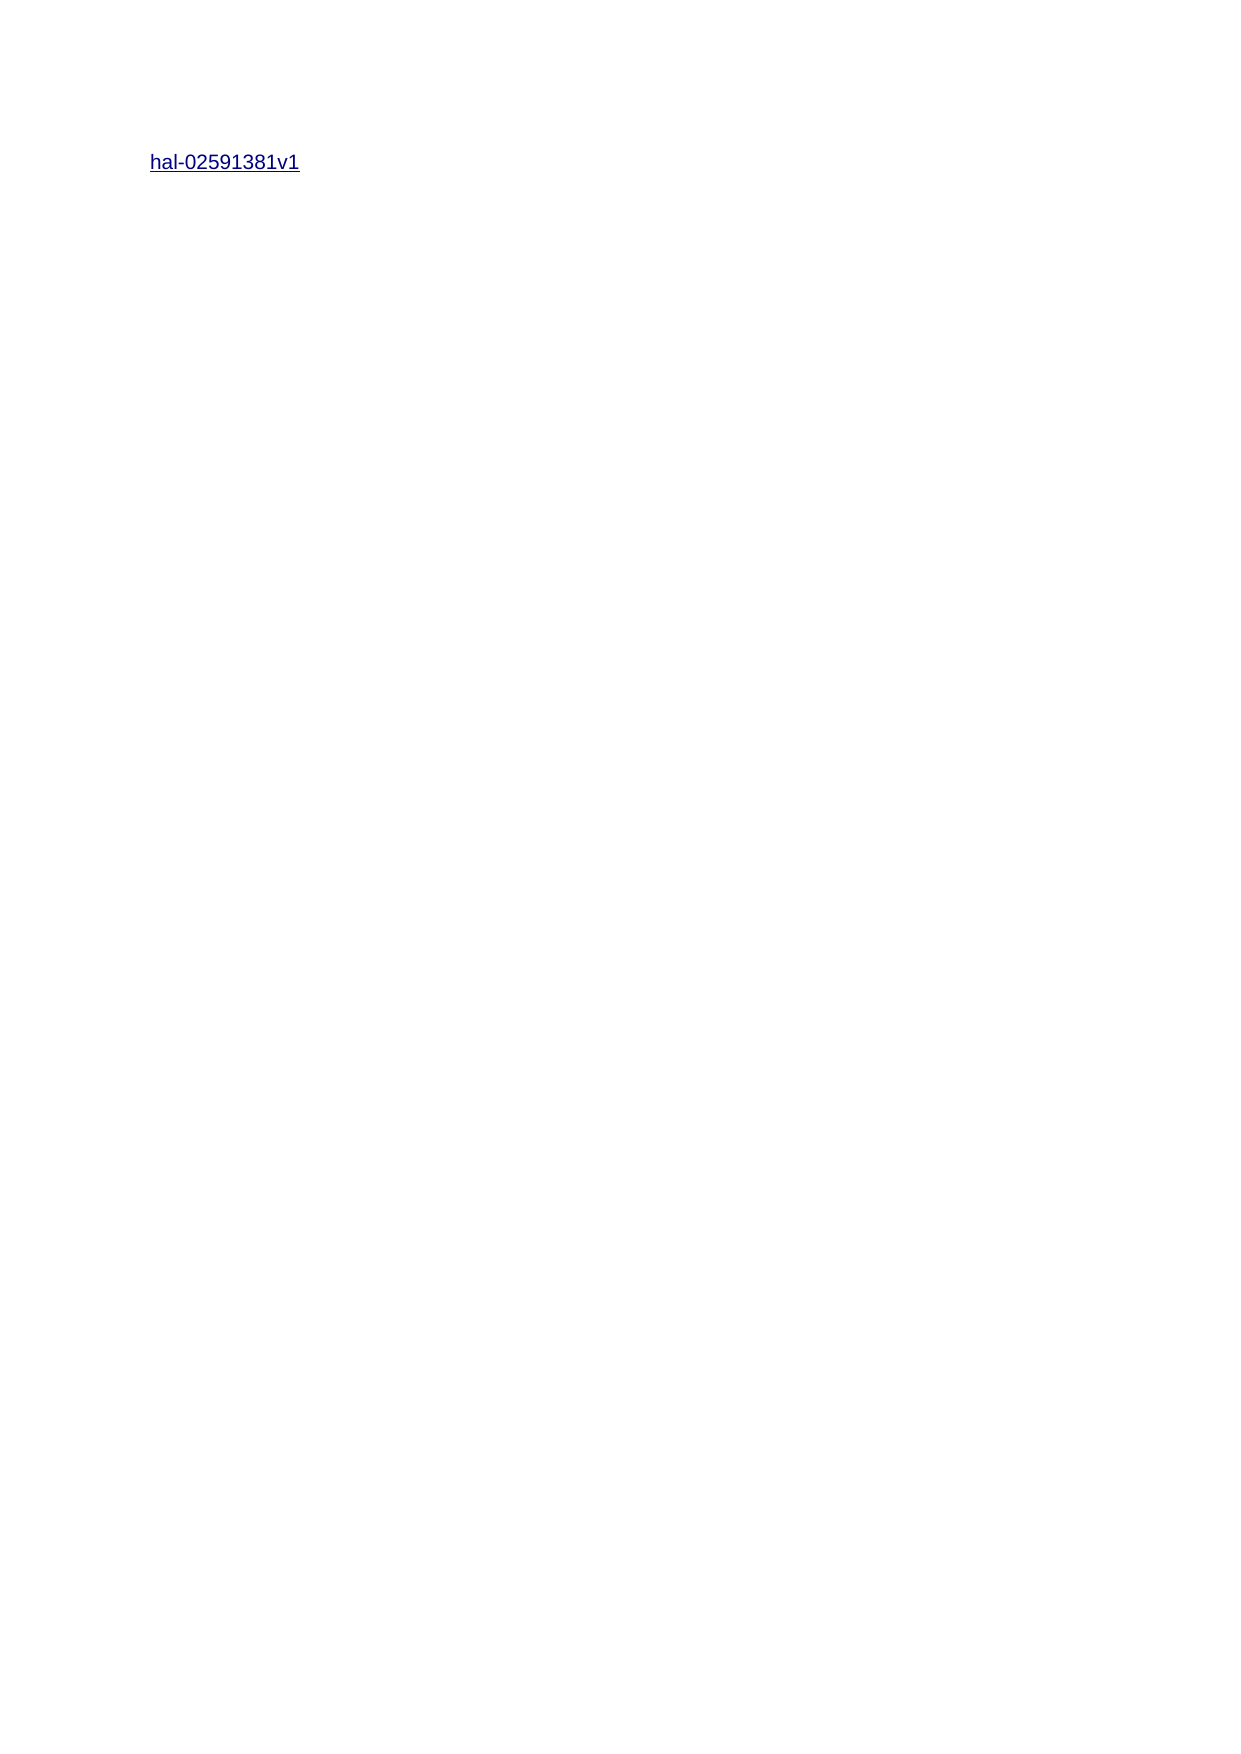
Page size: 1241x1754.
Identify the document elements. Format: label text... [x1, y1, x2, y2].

table_cell hal-02591381v1 [150, 150, 1090, 174]
